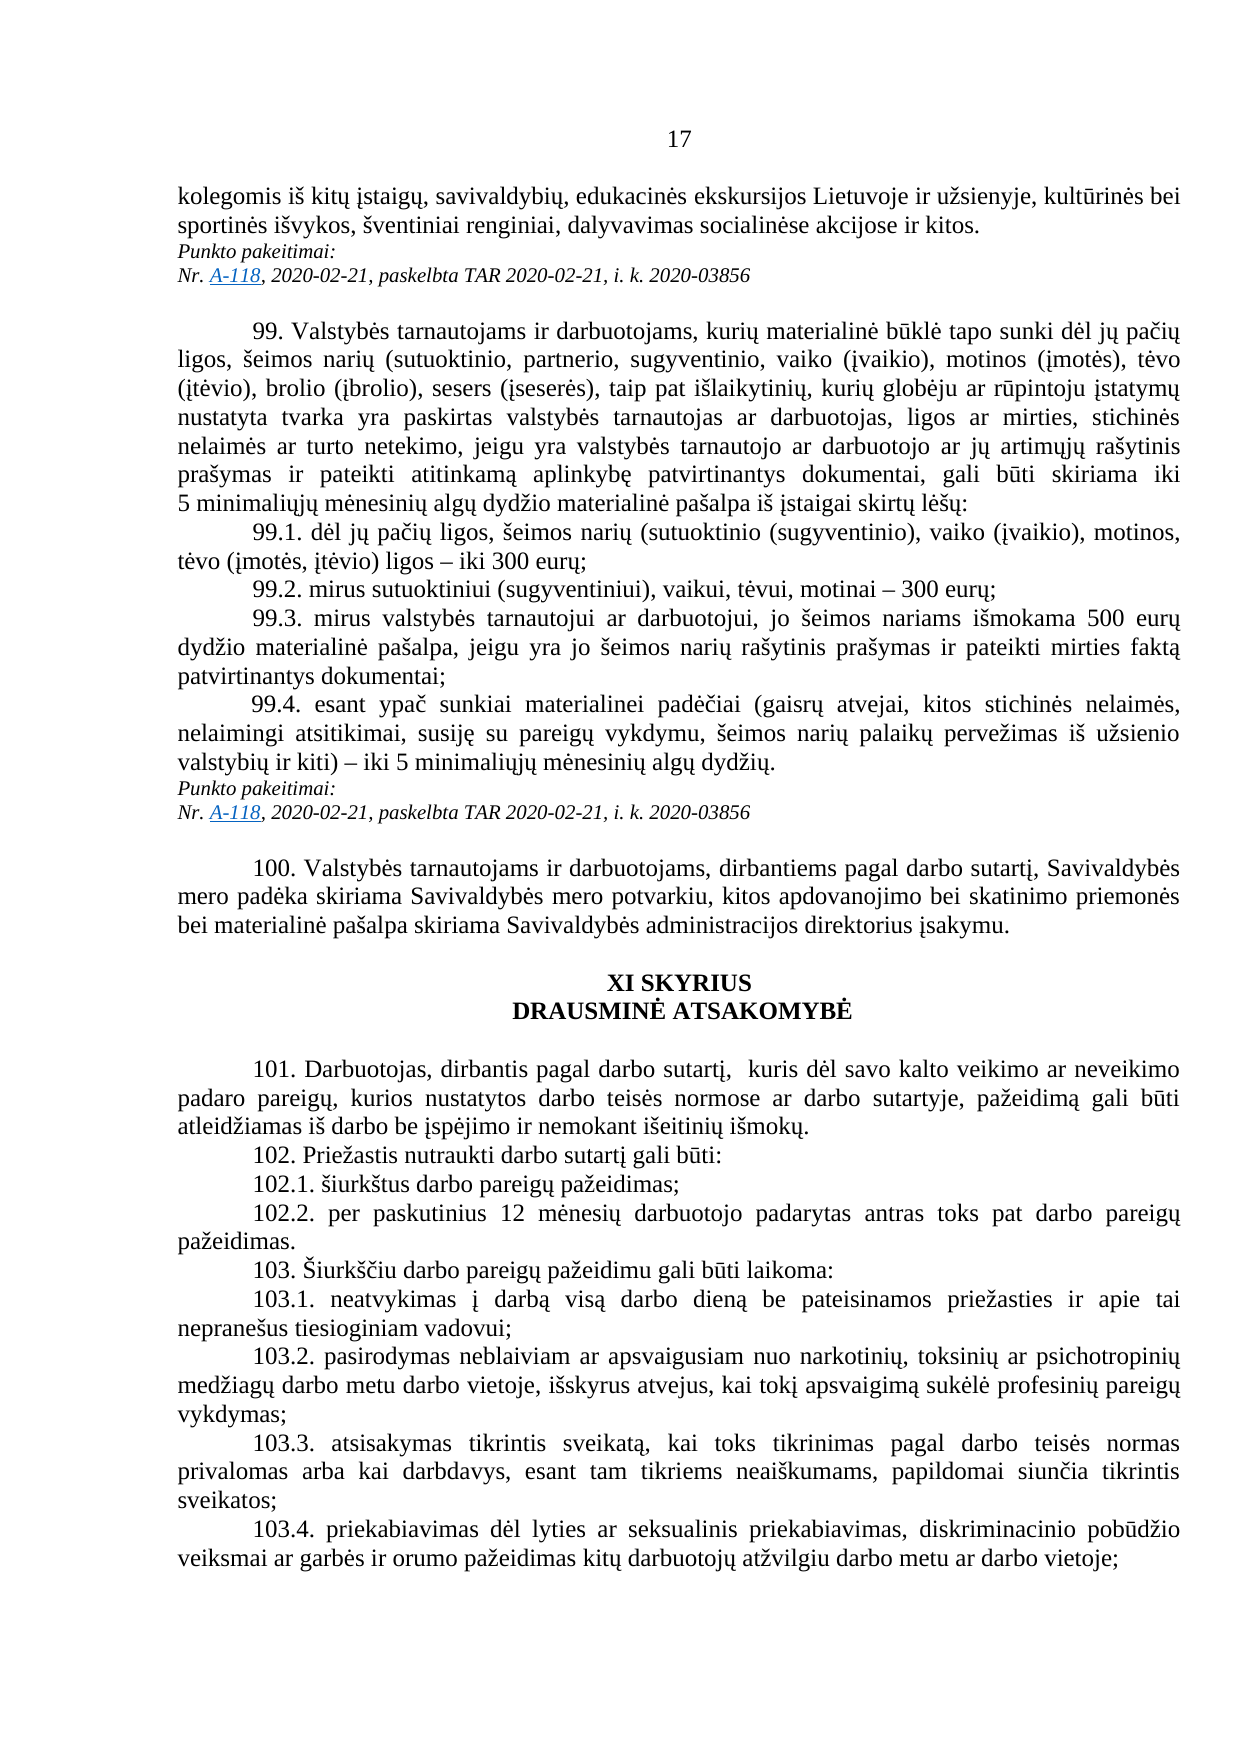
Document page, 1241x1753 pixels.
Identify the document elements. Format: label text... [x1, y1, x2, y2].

text 102. Priežastis nutraukti darbo sutartį gali būti: [177, 1140, 1181, 1169]
text 103.2. pasirodymas neblaiviam ar apsvaigusiam nuo narkotinių, toksinių ar psichotropinių medžiagų darbo metu darbo vietoje, išskyrus atvejus, kai tokį apsvaigimą sukėlė profesinių pareigų vykdymas; [177, 1341, 1181, 1428]
text 100. Valstybės tarnautojams ir darbuotojams, dirbantiems pagal darbo sutartį, Savivaldybės mero padėka skiriama Savivaldybės mero potvarkiu, kitos apdovanojimo bei skatinimo priemonės bei materialinė pašalpa skiriama Savivaldybės administracijos direktorius įsakymu. [177, 853, 1181, 939]
text Nr. A-118, 2020-02-21, paskelbta TAR 2020-02-21, i. k. 2020-03856 [177, 263, 1181, 287]
text Punkto pakeitimai: [177, 776, 1181, 800]
text 103. Šiurkščiu darbo pareigų pažeidimu gali būti laikoma: [177, 1255, 1181, 1284]
text 103.1. neatvykimas į darbą visą darbo dieną be pateisinamos priežasties ir apie tai nepranešus tiesioginiam vadovui; [177, 1284, 1181, 1341]
text 102.2. per paskutinius 12 mėnesių darbuotojo padarytas antras toks pat darbo pareigų pažeidimas. [177, 1198, 1181, 1255]
text 99.4. esant ypač sunkiai materialinei padėčiai (gaisrų atvejai, kitos stichinės nelaimės, nelaimingi atsitikimai, susiję su pareigų vykdymu, šeimos narių palaikų pervežimas iš užsienio valstybių ir kiti) – iki 5 minimaliųjų mėnesinių algų dydžių. [177, 689, 1181, 776]
text kolegomis iš kitų įstaigų, savivaldybių, edukacinės ekskursijos Lietuvoje ir užsienyje, kultūrinės bei sportinės išvykos, šventiniai renginiai, dalyvavimas socialinėse akcijose ir kitos. [177, 181, 1181, 239]
text 102.1. šiurkštus darbo pareigų pažeidimas; [177, 1169, 1181, 1198]
text 99. Valstybės tarnautojams ir darbuotojams, kurių materialinė būklė tapo sunki dėl jų pačių ligos, šeimos narių (sutuoktinio, partnerio, sugyventinio, vaiko (įvaikio), motinos (įmotės), tėvo (įtėvio), brolio (įbrolio), sesers (įseserės), taip pat išlaikytinių, kurių globėju ar rūpintoju įstatymų nustatyta tvarka yra paskirtas valstybės tarnautojas ar darbuotojas, ligos ar mirties, stichinės nelaimės ar turto netekimo, jeigu yra valstybės tarnautojo ar darbuotojo ar jų artimųjų rašytinis prašymas ir pateikti atitinkamą aplinkybę patvirtinantys dokumentai, gali būti skiriama iki 5 minimaliųjų mėnesinių algų dydžio materialinė pašalpa iš įstaigai skirtų lėšų: [177, 316, 1181, 517]
text Punkto pakeitimai: [177, 239, 1181, 263]
text Nr. A-118, 2020-02-21, paskelbta TAR 2020-02-21, i. k. 2020-03856 [177, 800, 1181, 824]
text 99.1. dėl jų pačių ligos, šeimos narių (sutuoktinio (sugyventinio), vaiko (įvaikio), motinos, tėvo (įmotės, įtėvio) ligos – iki 300 eurų; [177, 517, 1181, 574]
text 103.4. priekabiavimas dėl lyties ar seksualinis priekabiavimas, diskriminacinio pobūdžio veiksmai ar garbės ir orumo pažeidimas kitų darbuotojų atžvilgiu darbo metu ar darbo vietoje; [177, 1514, 1181, 1571]
text 103.3. atsisakymas tikrintis sveikatą, kai toks tikrinimas pagal darbo teisės normas privalomas arba kai darbdavys, esant tam tikriems neaiškumams, papildomai siunčia tikrintis sveikatos; [177, 1428, 1181, 1514]
text 101. Darbuotojas, dirbantis pagal darbo sutartį, kuris dėl savo kalto veikimo ar neveikimo padaro pareigų, kurios nustatytos darbo teisės normose ar darbo sutartyje, pažeidimą gali būti atleidžiamas iš darbo be įspėjimo ir nemokant išeitinių išmokų. [177, 1054, 1181, 1140]
text DRAUSMINĖ ATSAKOMYBĖ [177, 996, 1181, 1025]
text 99.2. mirus sutuoktiniui (sugyventiniui), vaikui, tėvui, motinai – 300 eurų; [177, 574, 1181, 603]
text XI SKYRIUS [177, 968, 1181, 996]
text 99.3. mirus valstybės tarnautojui ar darbuotojui, jo šeimos nariams išmokama 500 eurų dydžio materialinė pašalpa, jeigu yra jo šeimos narių rašytinis prašymas ir pateikti mirties faktą patvirtinantys dokumentai; [177, 603, 1181, 689]
